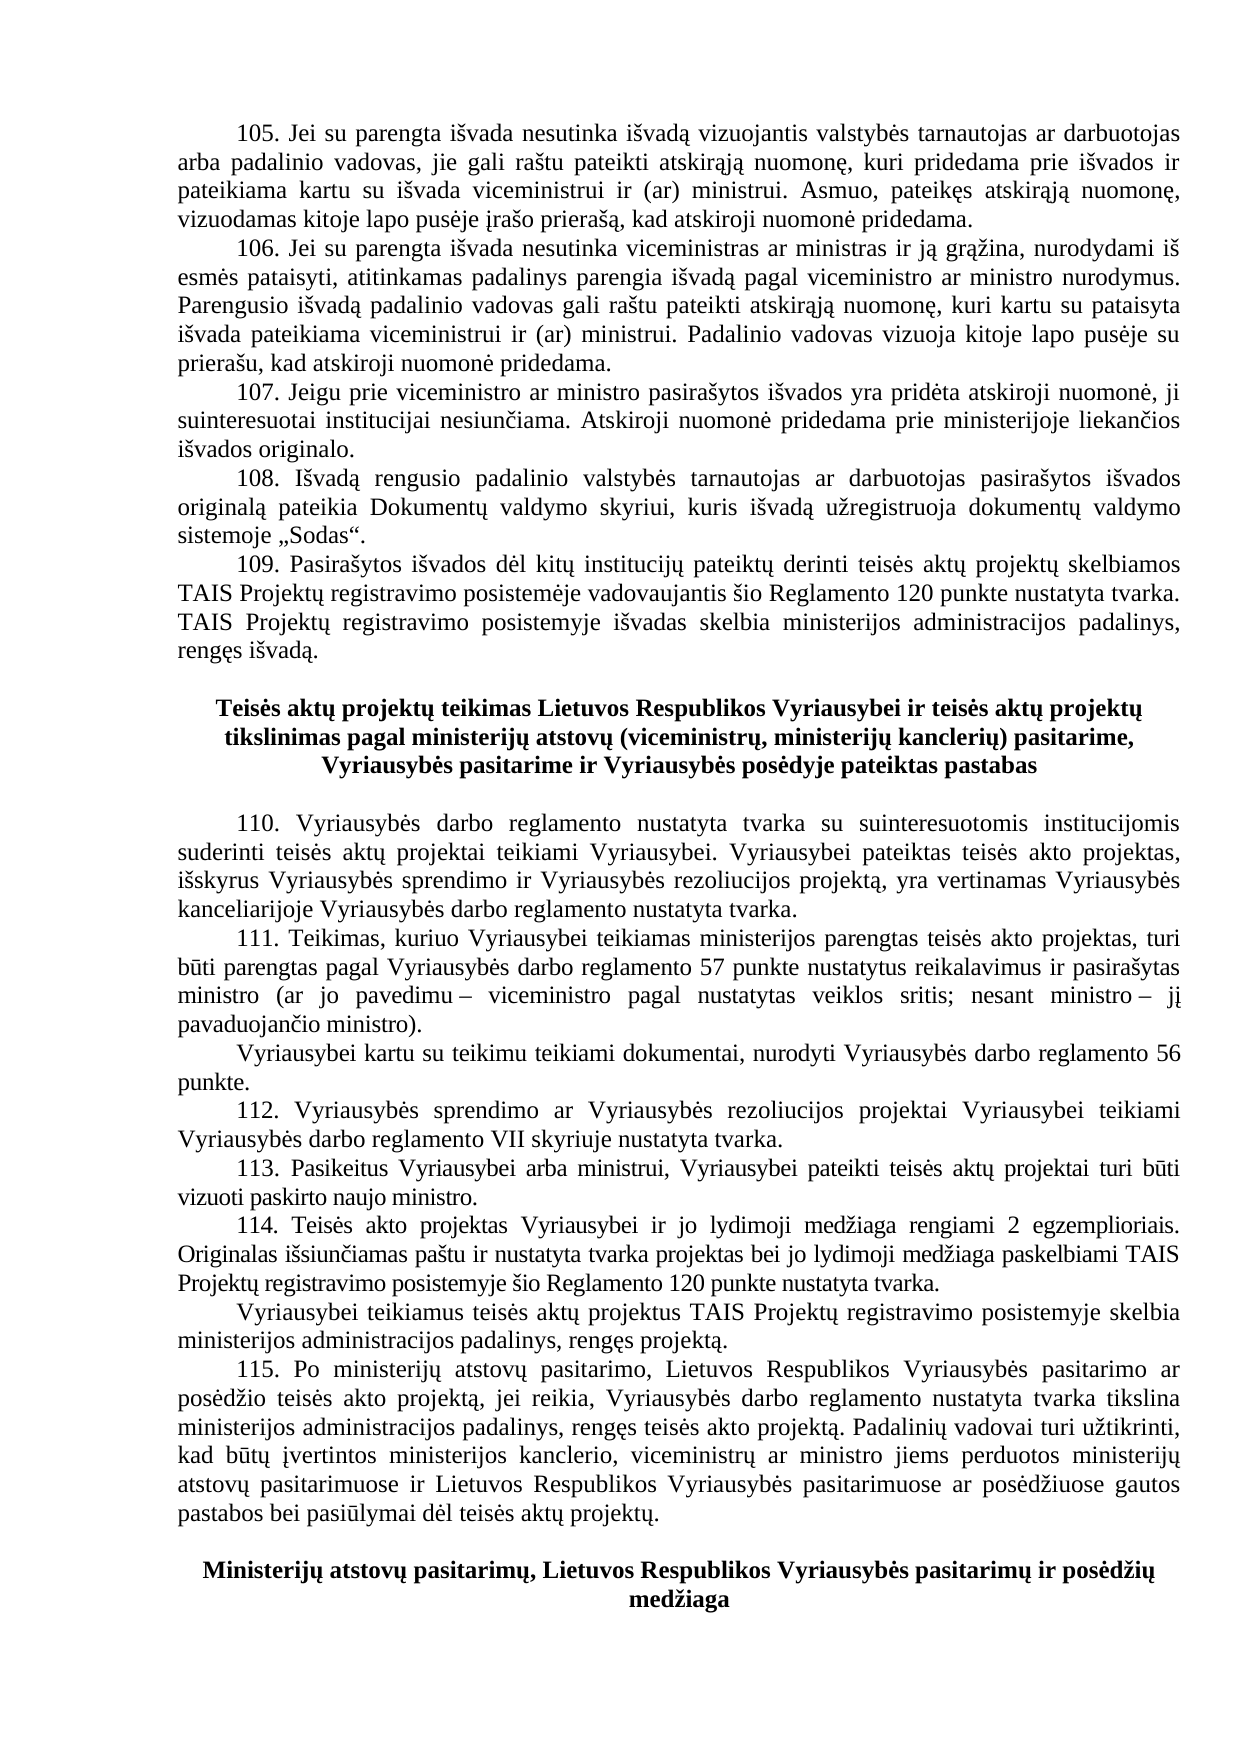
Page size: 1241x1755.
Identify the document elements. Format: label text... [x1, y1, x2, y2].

text 106. Jei su parengta išvada nesutinka viceministras ar ministras ir ją grąžina, nurodydami iš esmės pataisyti, atitinkamas padalinys parengia išvadą pagal viceministro ar ministro nurodymus. Parengusio išvadą padalinio vadovas gali raštu pateikti atskirąją nuomonę, kuri kartu su pataisyta išvada pateikiama viceministrui ir (ar) ministrui. Padalinio vadovas vizuoja kitoje lapo pusėje su prierašu, kad atskiroji nuomonė pridedama. [177, 233, 1181, 377]
text 109. Pasirašytos išvados dėl kitų institucijų pateiktų derinti teisės aktų projektų skelbiamos TAIS Projektų registravimo posistemėje vadovaujantis šio Reglamento 120 punkte nustatyta tvarka. TAIS Projektų registravimo posistemyje išvadas skelbia ministerijos administracijos padalinys, rengęs išvadą. [177, 549, 1181, 664]
text 107. Jeigu prie viceministro ar ministro pasirašytos išvados yra pridėta atskiroji nuomonė, ji suinteresuotai institucijai nesiunčiama. Atskiroji nuomonė pridedama prie ministerijoje liekančios išvados originalo. [177, 377, 1181, 463]
text 113. Pasikeitus Vyriausybei arba ministrui, Vyriausybei pateikti teisės aktų projektai turi būti vizuoti paskirto naujo ministro. [177, 1153, 1181, 1211]
text 112. Vyriausybės sprendimo ar Vyriausybės rezoliucijos projektai Vyriausybei teikiami Vyriausybės darbo reglamento VII skyriuje nustatyta tvarka. [177, 1096, 1181, 1153]
text 114. Teisės akto projektas Vyriausybei ir jo lydimoji medžiaga rengiami 2 egzemplioriais. Originalas išsiunčiamas paštu ir nustatyta tvarka projektas bei jo lydimoji medžiaga paskelbiami TAIS Projektų registravimo posistemyje šio Reglamento 120 punkte nustatyta tvarka. [177, 1211, 1181, 1297]
text Ministerijų atstovų pasitarimų, Lietuvos Respublikos Vyriausybės pasitarimų ir posėdžių medžiaga [177, 1556, 1181, 1613]
text 110. Vyriausybės darbo reglamento nustatyta tvarka su suinteresuotomis institucijomis suderinti teisės aktų projektai teikiami Vyriausybei. Vyriausybei pateiktas teisės akto projektas, išskyrus Vyriausybės sprendimo ir Vyriausybės rezoliucijos projektą, yra vertinamas Vyriausybės kanceliarijoje Vyriausybės darbo reglamento nustatyta tvarka. [177, 808, 1181, 923]
text 111. Teikimas, kuriuo Vyriausybei teikiamas ministerijos parengtas teisės akto projektas, turi būti parengtas pagal Vyriausybės darbo reglamento 57 punkte nustatytus reikalavimus ir pasirašytas ministro (ar jo pavedimu – viceministro pagal nustatytas veiklos sritis; nesant ministro – jį pavaduojančio ministro). [177, 923, 1181, 1038]
text 115. Po ministerijų atstovų pasitarimo, Lietuvos Respublikos Vyriausybės pasitarimo ar posėdžio teisės akto projektą, jei reikia, Vyriausybės darbo reglamento nustatyta tvarka tikslina ministerijos administracijos padalinys, rengęs teisės akto projektą. Padalinių vadovai turi užtikrinti, kad būtų įvertintos ministerijos kanclerio, viceministrų ar ministro jiems perduotos ministerijų atstovų pasitarimuose ir Lietuvos Respublikos Vyriausybės pasitarimuose ar posėdžiuose gautos pastabos bei pasiūlymai dėl teisės aktų projektų. [177, 1354, 1181, 1527]
text 108. Išvadą rengusio padalinio valstybės tarnautojas ar darbuotojas pasirašytos išvados originalą pateikia Dokumentų valdymo skyriui, kuris išvadą užregistruoja dokumentų valdymo sistemoje „Sodas“. [177, 463, 1181, 549]
text Vyriausybei teikiamus teisės aktų projektus TAIS Projektų registravimo posistemyje skelbia ministerijos administracijos padalinys, rengęs projektą. [177, 1297, 1181, 1354]
text 105. Jei su parengta išvada nesutinka išvadą vizuojantis valstybės tarnautojas ar darbuotojas arba padalinio vadovas, jie gali raštu pateikti atskirąją nuomonę, kuri pridedama prie išvados ir pateikiama kartu su išvada viceministrui ir (ar) ministrui. Asmuo, pateikęs atskirąją nuomonę, vizuodamas kitoje lapo pusėje įrašo prierašą, kad atskiroji nuomonė pridedama. [177, 118, 1181, 233]
text Teisės aktų projektų teikimas Lietuvos Respublikos Vyriausybei ir teisės aktų projektų tikslinimas pagal ministerijų atstovų (viceministrų, ministerijų kanclerių) pasitarime, Vyriausybės pasitarime ir Vyriausybės posėdyje pateiktas pastabas [177, 693, 1181, 779]
text Vyriausybei kartu su teikimu teikiami dokumentai, nurodyti Vyriausybės darbo reglamento 56 punkte. [177, 1038, 1181, 1096]
